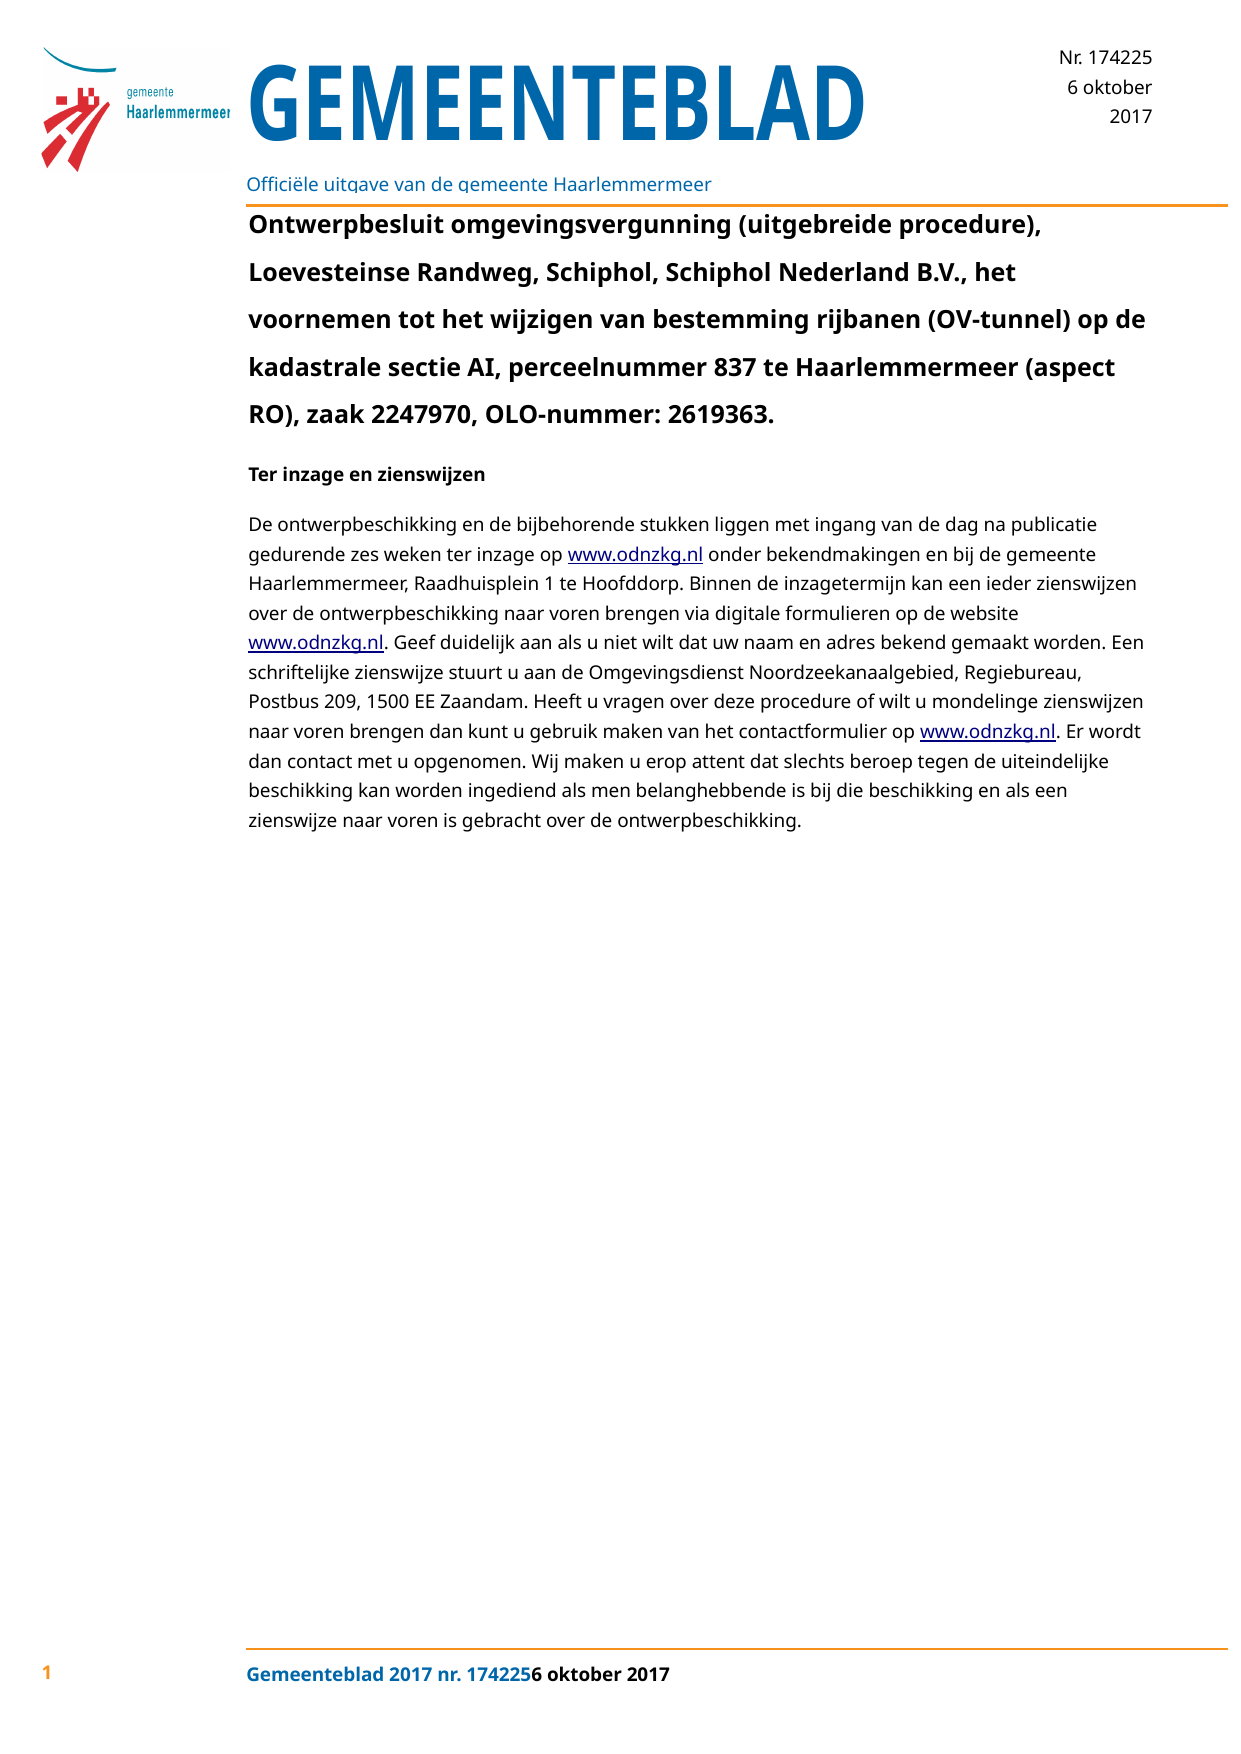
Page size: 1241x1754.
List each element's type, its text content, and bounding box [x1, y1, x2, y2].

picture [41, 47, 231, 172]
text De ontwerpbeschikking en de bijbehorende stukken liggen met ingang van de dag na publicatie gedurende zes weken ter inzage op www.odnzkg.nl onder bekendmakingen en bij de gemeente Haarlemmermeer, Raadhuisplein 1 te Hoofddorp. Binnen de inzagetermijn kan een ieder zienswijzen over de ontwerpbeschikking naar voren brengen via digitale formulieren op de website www.odnzkg.nl. Geef duidelijk aan als u niet wilt dat uw naam en adres bekend gemaakt worden. Een schriftelijke zienswijze stuurt u aan de Omgevingsdienst Noordzeekanaalgebied, Regiebureau, Postbus 209, 1500 EE Zaandam. Heeft u vragen over deze procedure of wilt u mondelinge zienswijzen naar voren brengen dan kunt u gebruik maken van het contactformulier op www.odnzkg.nl. Er wordt dan contact met u opgenomen. Wij maken u erop attent dat slechts beroep tegen de uiteindelijke beschikking kan worden ingediend als men belanghebbende is bij die beschikking en als een zienswijze naar voren is gebracht over de ontwerpbeschikking. [248, 511, 1152, 833]
text Ter inzage en zienswijzen [248, 461, 1152, 486]
text Ontwerpbesluit omgevingsvergunning (uitgebreide procedure), Loevesteinse Randweg, Schiphol, Schiphol Nederland B.V., het voornemen tot het wijzigen van bestemming rijbanen (OV-tunnel) op de kadastrale sectie AI, perceelnummer 837 te Haarlemmermeer (aspect RO), zaak 2247970, OLO-nummer: 2619363. [248, 207, 1152, 431]
